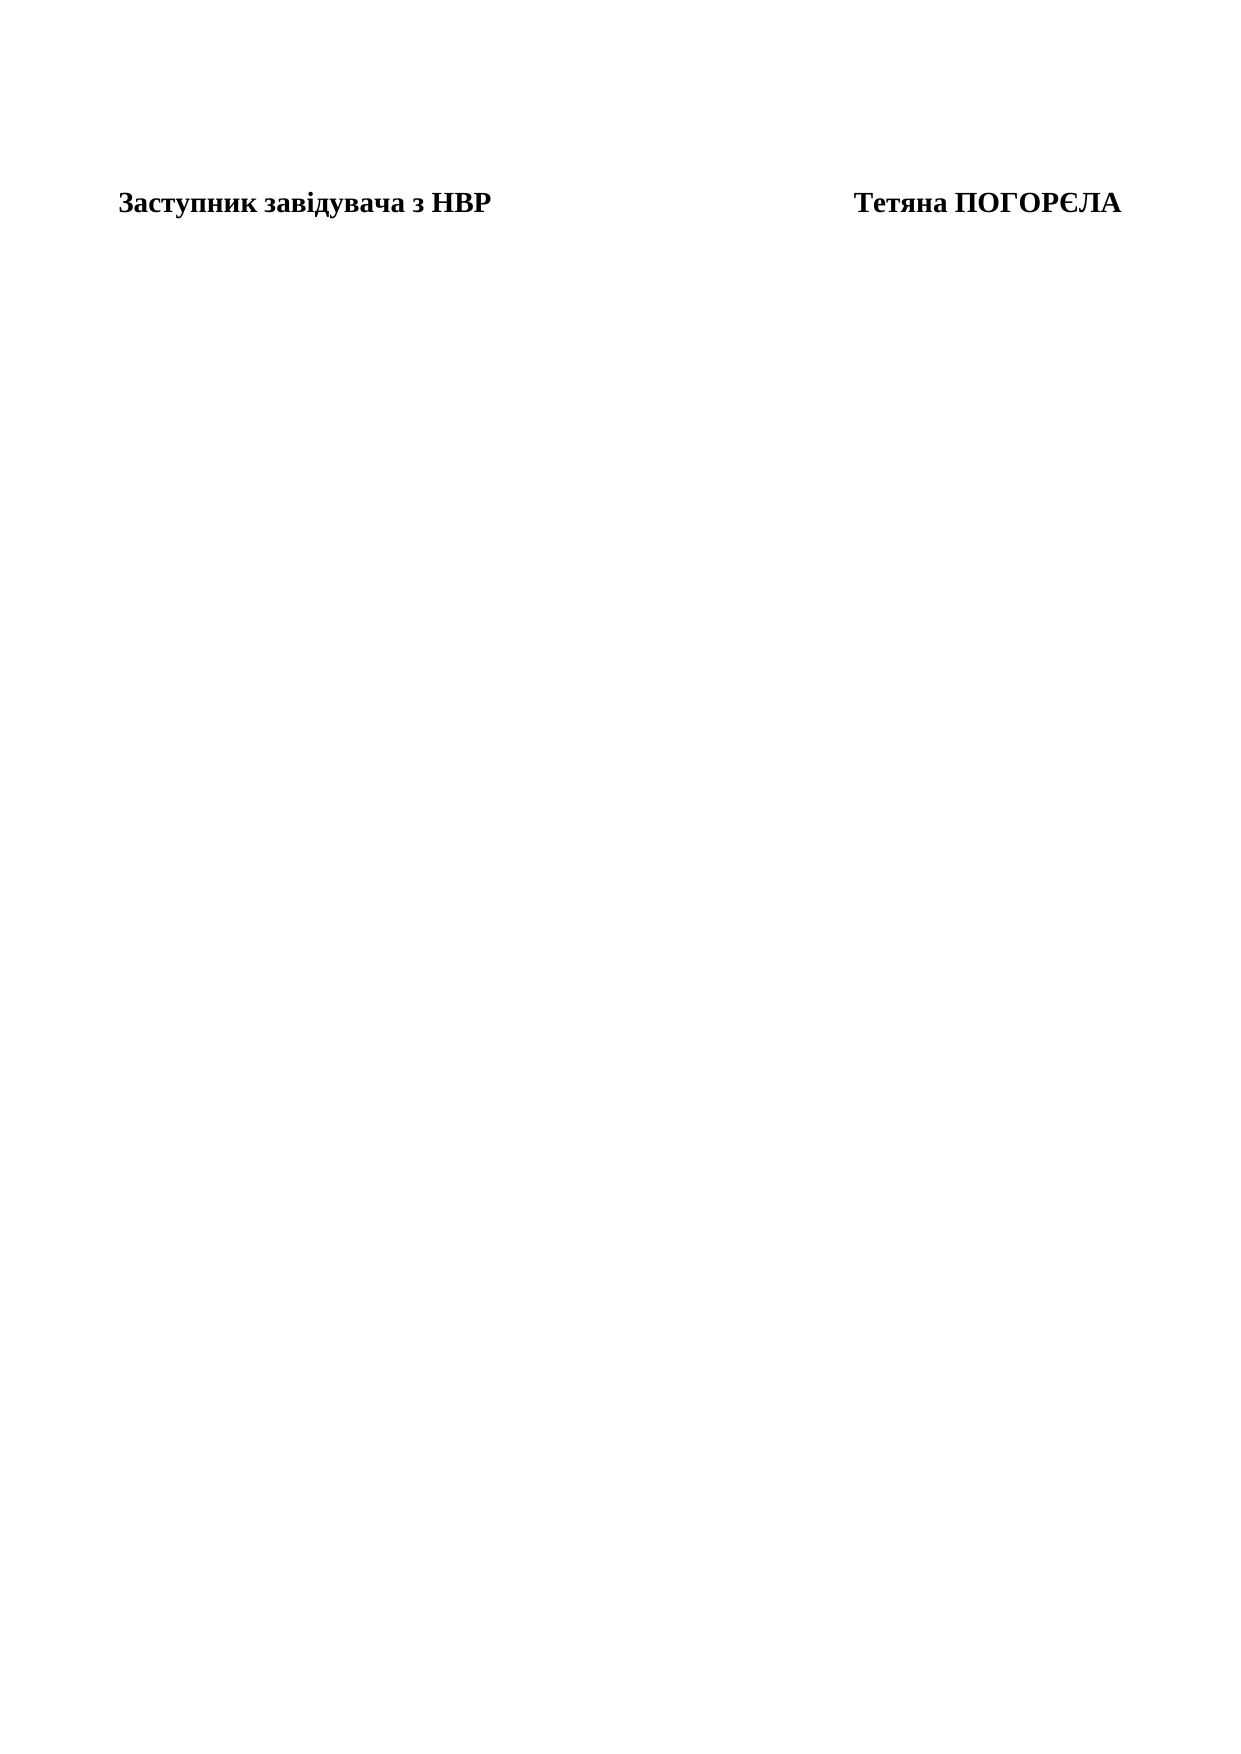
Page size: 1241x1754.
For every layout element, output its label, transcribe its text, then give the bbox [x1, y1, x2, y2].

text Заступник завідувача з НВР Тетяна ПОГОРЄЛА [118, 185, 1122, 219]
